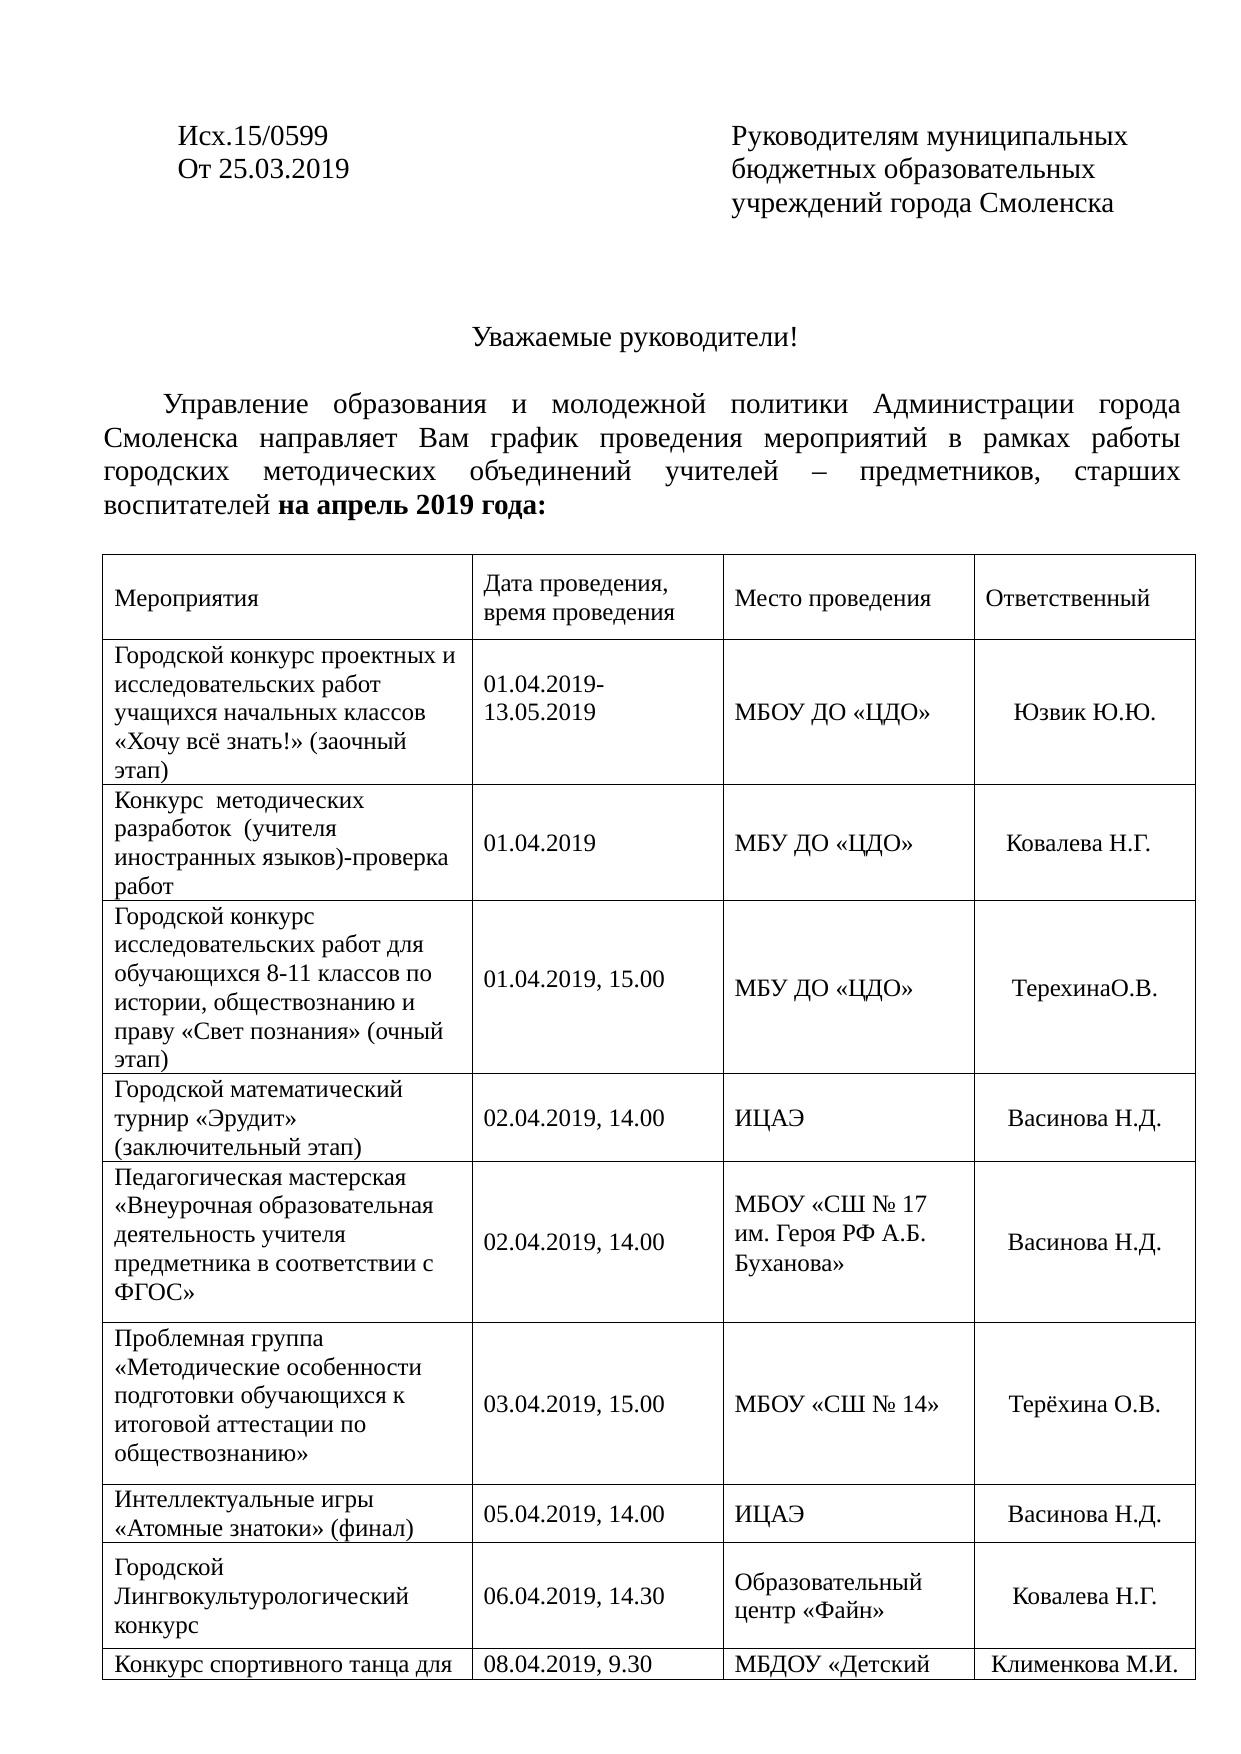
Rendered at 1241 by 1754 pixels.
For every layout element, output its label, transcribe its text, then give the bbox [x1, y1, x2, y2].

table_cell Проблемная группа «Методические особенности подготовки обучающихся к итоговой аттестации по обществознанию» [103, 1323, 472, 1483]
table_cell МБОУ «СШ № 17 им. Героя РФ А.Б. Буханова» [724, 1162, 974, 1322]
table_cell Ковалева Н.Г. [975, 785, 1195, 900]
table_cell 01.04.2019-13.05.2019 [473, 640, 723, 784]
table_cell 03.04.2019, 15.00 [473, 1323, 723, 1483]
table_cell 02.04.2019, 14.00 [473, 1074, 723, 1161]
table_cell МБОУ ДО «ЦДО» [724, 640, 974, 784]
table_cell Ковалева Н.Г. [975, 1543, 1195, 1648]
table_cell 01.04.2019, 15.00 [473, 901, 723, 1073]
table_cell Образовательный центр «Файн» [724, 1543, 974, 1648]
table_cell МБУ ДО «ЦДО» [724, 785, 974, 900]
table_cell Интеллектуальные игры «Атомные знатоки» (финал) [103, 1485, 472, 1542]
table_cell ИЦАЭ [724, 1074, 974, 1161]
table_cell Городской Лингвокультурологический конкурс [103, 1543, 472, 1648]
text Управление образования и молодежной политики Администрации города Смоленска направляет Вам график проведения мероприятий в рамках работы городских методических объединений учителей – предметников, старших воспитателей на апрель 2019 года: [103, 386, 1181, 521]
table_cell Юзвик Ю.Ю. [975, 640, 1195, 784]
table_header Место проведения [724, 555, 974, 639]
table_cell МБОУ «СШ № 14» [724, 1323, 974, 1483]
table_cell ТерехинаО.В. [975, 901, 1195, 1073]
table_cell Клименкова М.И. [975, 1649, 1195, 1679]
table_header Мероприятия [103, 555, 472, 639]
table_cell Конкурс методических разработок (учителя иностранных языков)-проверка работ [103, 785, 472, 900]
table_cell ИЦАЭ [724, 1485, 974, 1542]
table_cell Педагогическая мастерская «Внеурочная образовательная деятельность учителя предметника в соответствии с ФГОС» [103, 1162, 472, 1322]
table_cell Васинова Н.Д. [975, 1485, 1195, 1542]
table_cell МБУ ДО «ЦДО» [724, 901, 974, 1073]
text Уважаемые руководители! [177, 319, 1093, 353]
table_cell 02.04.2019, 14.00 [473, 1162, 723, 1322]
table_cell Конкурс спортивного танца для [103, 1649, 472, 1679]
table_cell Васинова Н.Д. [975, 1074, 1195, 1161]
table_cell 05.04.2019, 14.00 [473, 1485, 723, 1542]
table_cell Городской конкурс проектных и исследовательских работ учащихся начальных классов «Хочу всё знать!» (заочный этап) [103, 640, 472, 784]
table_cell 08.04.2019, 9.30 [473, 1649, 723, 1679]
table_cell 01.04.2019 [473, 785, 723, 900]
table_cell Терёхина О.В. [975, 1323, 1195, 1483]
table_header Ответственный [975, 555, 1195, 639]
table_cell 06.04.2019, 14.30 [473, 1543, 723, 1648]
table_cell МБДОУ «Детский [724, 1649, 974, 1679]
table_cell Городской математический турнир «Эрудит» (заключительный этап) [103, 1074, 472, 1161]
table_header Дата проведения, время проведения [473, 555, 723, 639]
table_cell Васинова Н.Д. [975, 1162, 1195, 1322]
table_cell Городской конкурс исследовательских работ для обучающихся 8-11 классов по истории, обществознанию и праву «Свет познания» (очный этап) [103, 901, 472, 1073]
table_header Руководителям муниципальных бюджетных образовательных учреждений города Смоленска [720, 118, 1178, 219]
table_header Исх.15/0599 От 25.03.2019 [166, 118, 720, 219]
